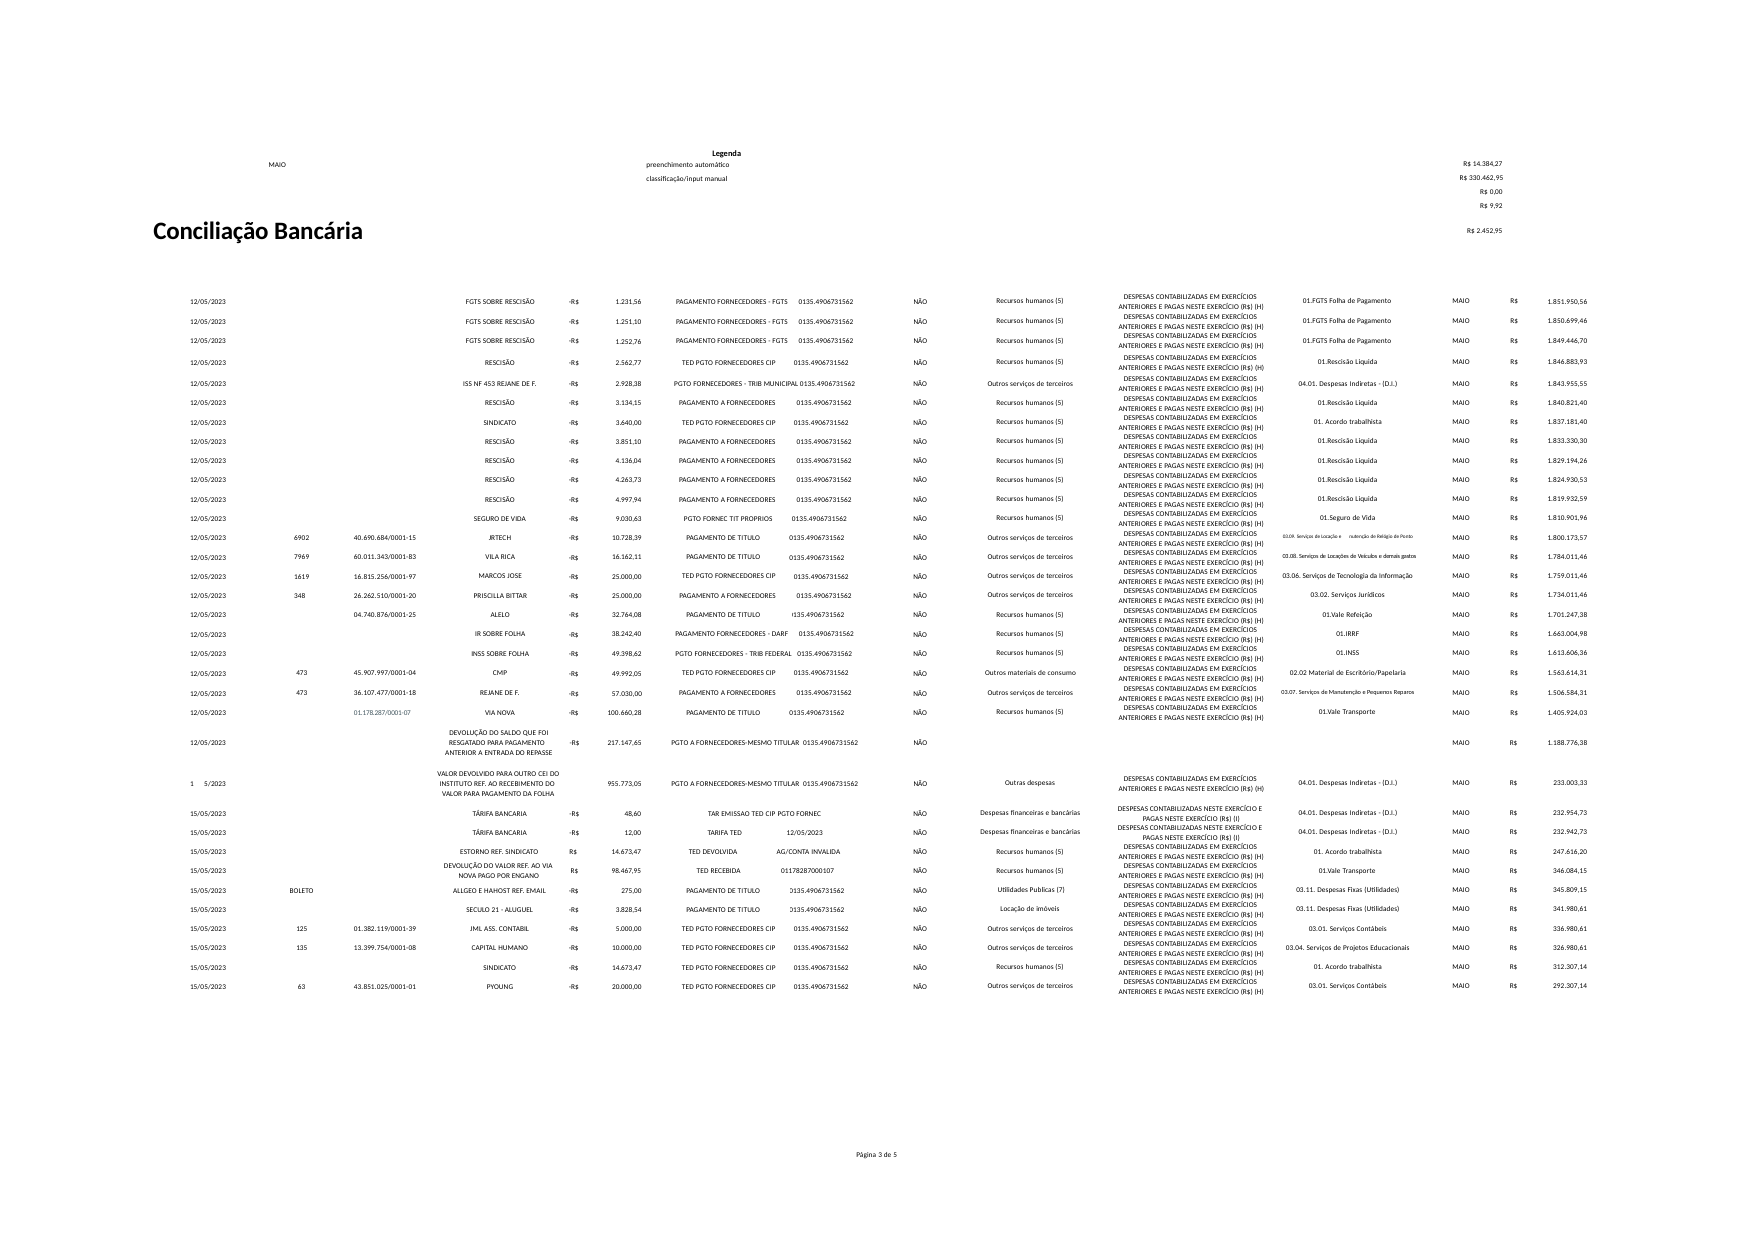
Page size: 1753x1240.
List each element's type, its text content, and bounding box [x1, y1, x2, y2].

text 0135.4906731562 [793, 963, 859, 972]
text 01.FGTS Folha de Pagamento [1303, 336, 1406, 345]
text 15/05/2023 [190, 982, 237, 991]
text SINDICATO [483, 418, 528, 427]
text R$ [1509, 778, 1529, 788]
text Resumo Geral [1323, 257, 1383, 267]
text DESPESAS CONTABILIZADAS NESTE EXERCÍCIO E [1118, 823, 1286, 832]
text R$ [1510, 379, 1529, 388]
text Outros serviços de terceiros [987, 591, 1086, 600]
text 12/05/2023 [190, 669, 237, 678]
text R$ [1509, 827, 1528, 837]
text ANTERIORES E PAGAS NESTE EXERCÍCIO (R$) (H) [1118, 635, 1288, 644]
text 26.262.510/0001-20 [354, 591, 427, 600]
text 48,60 [624, 809, 652, 818]
text 57.030,00 [612, 689, 653, 698]
text 0135.4906731562 [790, 886, 859, 895]
text -R$ [568, 591, 590, 600]
text RESCISÃO [485, 495, 526, 504]
text TÁRIFA BANCARIA [472, 809, 538, 818]
text ANTERIORES E PAGAS NESTE EXERCÍCIO (R$) (H) [1118, 872, 1288, 881]
text 45.907.997/0001-04 [354, 668, 427, 678]
text 14.673,47 [612, 963, 653, 972]
text VALOR PAGO [582, 274, 653, 284]
text 01.Rescisão Liquida [1318, 436, 1412, 446]
text 326.980,61 [1553, 943, 1598, 952]
text 0135.4906731562 [796, 688, 862, 698]
text 15/05/2023 [190, 943, 237, 953]
text R$ [1510, 708, 1529, 717]
text MAIO [1452, 668, 1481, 677]
text DESPESAS CONTABILIZADAS EM EXERCÍCIOS [1123, 490, 1288, 499]
text 1.784.011,46 [1547, 552, 1598, 561]
text MAIO [1452, 962, 1481, 972]
text Outros serviços de terceiros [987, 571, 1086, 580]
text -R$ [568, 533, 590, 542]
text ANTERIORES E PAGAS NESTE EXERCÍCIO (R$) (H) [1118, 987, 1288, 996]
text 01178287000107 [781, 866, 859, 876]
text PAGAMENTO A FORNECEDORES [679, 456, 789, 465]
text 03.04. Serviços de Projetos Educacionais [1286, 943, 1428, 952]
text MAIO [1452, 688, 1481, 697]
text R$ [1510, 629, 1529, 638]
text 2.928,38 [615, 379, 653, 388]
text 03.01. Serviços Contábeis [1308, 981, 1398, 991]
text 0135.4906731562 [796, 398, 862, 408]
text MAIO [1452, 866, 1481, 875]
text -R$ [568, 630, 590, 639]
text Competencia [1169, 274, 1227, 284]
text NÃO [913, 297, 938, 307]
text NÃO [913, 456, 938, 465]
text -R$ [569, 317, 590, 326]
text Recursos humanos (5) [996, 866, 1075, 875]
text Legenda [712, 149, 755, 159]
text Despesas financeiras e bancárias [980, 808, 1095, 817]
text 1.188.776,38 [1547, 738, 1598, 747]
text DESPESAS CONTABILIZADAS EM EXERCÍCIOS [1123, 567, 1282, 576]
text MAIO [1452, 436, 1481, 446]
text 10.000,00 [612, 943, 653, 953]
text -R$ [568, 689, 590, 698]
text 12/05/2023 [190, 591, 237, 600]
text Recursos humanos (5) [996, 316, 1075, 326]
text ANTERIORES E PAGAS NESTE EXERCÍCIO (R$) (H) [1118, 596, 1288, 606]
text MAIO [1452, 357, 1481, 367]
text R$ [1510, 357, 1529, 367]
text 3.828,54 [616, 905, 653, 914]
text JRTECH [489, 533, 537, 542]
text NÃO [913, 630, 938, 639]
text 312.307,14 [1553, 962, 1598, 972]
text -R$ [569, 358, 590, 367]
text PRISCILLA BITTAR [473, 591, 538, 600]
text MAIO [1452, 398, 1481, 407]
text ANTERIORES E PAGAS NESTE EXERCÍCIO (R$) (H) [1118, 616, 1288, 625]
text 04.01. Despesas Indiretas - (D.I.) [1298, 379, 1412, 388]
text 12/05/2023 [190, 649, 237, 658]
text 01.FGTS Folha de Pagamento [1303, 297, 1406, 306]
text NÃO [913, 572, 938, 581]
text 12/05/2023 [190, 495, 237, 504]
text Saldo inicial Aplicação [1309, 173, 1397, 184]
text Recursos humanos (5) [996, 336, 1075, 345]
text NÃO [913, 514, 938, 523]
text 100.660,28 [607, 708, 653, 717]
text MAIO [1452, 982, 1481, 991]
text 40.690.684/0001-15 [354, 533, 427, 542]
text DESPESAS CONTABILIZADAS EM EXERCÍCIOS [1123, 394, 1288, 403]
text PAGAMENTO FORNECEDORES - FGTS 0135.4906731562 [676, 337, 879, 346]
text MAIO [1452, 591, 1481, 600]
text 9.030,63 [616, 514, 653, 523]
text INSTITUTO REF. AO RECEBIMENTO DO [439, 779, 580, 788]
text DESPESAS CONTABILIZADAS EM EXERCÍCIOS [1123, 529, 1288, 538]
text ANTERIORES E PAGAS NESTE EXERCÍCIO (R$) (H) [1118, 342, 1288, 351]
text R$ [1509, 847, 1528, 856]
text Despesas financeiras e bancárias [980, 827, 1095, 837]
text ANTERIORES E PAGAS NESTE EXERCÍCIO (R$) (H) [1118, 949, 1286, 958]
text -R$ [568, 418, 590, 427]
text 01.Seguro de Vida [1320, 513, 1412, 523]
text 49.992,05 [612, 669, 653, 678]
text PAGAS NESTE EXERCÍCIO (R$) (I) [1143, 814, 1286, 823]
text 01.Vale Refeição [1322, 610, 1384, 619]
text R$ [1509, 885, 1528, 894]
text 1.613.606,36 [1547, 648, 1598, 658]
text SINDICATO [483, 963, 561, 972]
text TED PGTO FORNECEDORES CIP [682, 668, 789, 678]
text R$ [1510, 336, 1529, 345]
text 16.815.256/0001-97 [354, 572, 427, 581]
text e [1339, 534, 1349, 540]
text VIA NOVA [485, 708, 531, 717]
text 0135.4906731562 [789, 533, 862, 542]
text -R$ [568, 943, 590, 953]
text 15/05/2023 [190, 963, 237, 972]
text TED PGTO FORNECEDORES CIP [682, 572, 792, 581]
text MAIO [1452, 513, 1481, 523]
text NÃO [913, 649, 938, 658]
text R$ [1510, 668, 1529, 677]
text -R$ [568, 456, 590, 465]
text PAGAMENTO A FORNECEDORES [679, 688, 789, 698]
text PAGAMENTO DE TITULO [686, 886, 790, 895]
text NÃO [913, 738, 938, 748]
text 32.764,08 [612, 610, 653, 619]
text NÃO [913, 610, 938, 619]
text 0135.4906731562 [796, 456, 862, 465]
text Recursos humanos (5) [996, 648, 1075, 657]
text DEVOLUÇÃO DO VALOR REF. AO VIA [444, 862, 571, 871]
text 12/05/2023 [190, 456, 237, 465]
text 12/05/2023 [190, 437, 237, 446]
text VALOR DEVOLVIDO PARA OUTRO CEI DO [437, 769, 580, 778]
text ANTERIORES E PAGAS NESTE EXERCÍCIO (R$) (H) [1118, 577, 1282, 586]
text 233.003,33 [1553, 778, 1598, 788]
text 12/05/2023 [190, 708, 237, 717]
text NOVA PAGO POR ENGANO [458, 872, 571, 881]
text 2.562,77 [615, 358, 653, 367]
text 473 [296, 688, 318, 698]
text ANTERIORES E PAGAS NESTE EXERCÍCIO (R$) (H) [1118, 481, 1288, 490]
text NÃO [913, 905, 938, 914]
text TED RECEBIDA [696, 866, 751, 876]
text 1.850.699,46 [1547, 316, 1598, 326]
text PGTO FORNECEDORES - TRIB MUNICIPAL 0135.4906731562 [674, 379, 881, 388]
text DESPESAS CONTABILIZADAS EM EXERCÍCIOS [1123, 353, 1288, 362]
text 13.399.754/0001-08 [354, 943, 427, 953]
text 0135.4906731562 [793, 943, 859, 953]
text DESPESAS CONTABILIZADAS EM EXERCÍCIOS [1123, 292, 1288, 302]
text Outros serviços de terceiros [987, 533, 1086, 542]
text 1.663.004,98 [1547, 629, 1598, 638]
text NÃO [913, 886, 938, 895]
text NÃO [913, 476, 938, 485]
text DESPESAS CONTABILIZADAS EM EXERCÍCIOS [1123, 413, 1288, 422]
text Recursos humanos (5) [996, 610, 1086, 619]
text 01.Rescisão Liquida [1318, 398, 1412, 407]
text documento [282, 280, 334, 290]
text R$ [1510, 417, 1529, 426]
text -R$ [568, 476, 590, 485]
text MAIO [1452, 904, 1481, 914]
text 2/05/2023 [193, 738, 237, 748]
text 1.759.011,46 [1547, 571, 1598, 581]
text 336.980,61 [1553, 924, 1598, 933]
text TED PGTO FORNECEDORES CIP [682, 418, 789, 427]
text MAIO [1452, 533, 1481, 542]
text NÃO [913, 398, 938, 408]
text ANTERIORES E PAGAS NESTE EXERCÍCIO (R$) (H) [1118, 500, 1288, 509]
text 0135.4906731562 [792, 610, 862, 619]
text PAGAMENTO DE TITULO [686, 552, 772, 562]
text R$ [570, 866, 589, 876]
text NÃO [913, 553, 938, 562]
text CREDOR [485, 274, 526, 284]
text 4.997,94 [615, 495, 653, 504]
text DESPESAS CONTABILIZADAS EM EXERCÍCIOS [1123, 881, 1288, 890]
text 1.829.194,26 [1547, 456, 1598, 465]
text PYOUNG [487, 982, 524, 991]
text -R$ [568, 982, 590, 991]
text MAIO [268, 160, 297, 169]
text DESPESAS CONTABILIZADAS EM EXERCÍCIOS [1123, 548, 1288, 557]
text TARIFA TED [707, 828, 754, 837]
text Outros serviços de terceiros [987, 688, 1089, 697]
text 12/05/2023 [190, 398, 237, 408]
text RESCISÃO [485, 437, 526, 446]
text MAIO [1452, 417, 1481, 426]
text 15/05/2023 [190, 905, 237, 914]
text DEVOLUÇÃO DO SALDO QUE FOI [449, 728, 569, 738]
text -R$ [568, 553, 590, 562]
text R$ [1509, 982, 1528, 991]
text TED PGTO FORNECEDORES CIP [682, 982, 790, 991]
text DESPESAS CONTABILIZADAS EM EXERCÍCIOS [1123, 606, 1288, 615]
text R$ [1510, 591, 1529, 600]
text VILA RICA [485, 552, 526, 562]
text 1.800.173,57 [1547, 533, 1598, 542]
text SECULO 21 - ALUGUEL [466, 905, 561, 914]
text classificação/input manual [646, 174, 755, 183]
text CNPJ/CPF [368, 274, 413, 284]
text 1.231,56 [615, 297, 653, 307]
text 6902 [294, 533, 320, 542]
text -R$ [569, 809, 590, 818]
text Outros serviços de terceiros [987, 943, 1086, 952]
text MAIO [1452, 738, 1481, 747]
text R$ 2.452,95 [1467, 226, 1513, 235]
text 01.INSS [1336, 648, 1370, 657]
text BOLETO [289, 886, 325, 895]
text DESPESAS CONTABILIZADAS EM EXERCÍCIOS [1123, 332, 1288, 341]
text 01. Acordo trabalhista [1314, 962, 1428, 971]
text ANTERIORES E PAGAS NESTE EXERCÍCIO (R$) (H) [1118, 302, 1288, 312]
text 12/05/2023 [190, 572, 237, 581]
text PAGAMENTO FORNECEDORES - FGTS 0135.4906731562 [676, 297, 879, 307]
text 1.810.901,96 [1547, 513, 1598, 523]
text VALOR PARA PAGAMENTO DA FOLHA [442, 789, 580, 798]
text R$ 9,92 [1480, 201, 1513, 210]
text 1.701.247,38 [1547, 610, 1598, 619]
text MAIO [1452, 552, 1481, 561]
text 12/05/2023 [190, 630, 237, 639]
text -R$ [568, 669, 590, 678]
text Recursos humanos (5) [996, 629, 1075, 638]
text NÃO [913, 358, 938, 367]
text R$ [1509, 866, 1528, 875]
text NÃO [913, 437, 938, 446]
text Saldo [1538, 274, 1598, 284]
text NÃO [913, 963, 938, 972]
text PGTO FORNECEDORES - TRIB FEDERAL 0135.4906731562 [675, 649, 879, 658]
text PAGAMENTO FORNECEDORES - FGTS 0135.4906731562 [676, 317, 879, 326]
text ANTERIORES E PAGAS NESTE EXERCÍCIO (R$) (H) [1118, 713, 1288, 723]
text AG/CONTA INVALIDA [776, 847, 859, 856]
text Outros serviços de terceiros [987, 379, 1086, 388]
text RESCISÃO [485, 398, 548, 408]
text 20.000,00 [612, 982, 653, 991]
text 1.840.821,40 [1547, 398, 1598, 407]
text -R$ [568, 514, 590, 523]
text NÃO [913, 828, 938, 837]
text ESTORNO REF. SINDICATO [460, 847, 552, 856]
text R$ [1510, 688, 1529, 697]
text Outros serviços de terceiros [987, 552, 1086, 561]
text ANTERIORES E PAGAS NESTE EXERCÍCIO (R$) (H) [1118, 539, 1288, 548]
text 36.107.477/0001-18 [354, 688, 427, 698]
text DESPESAS CONTABILIZADAS EM EXERCÍCIOS [1123, 774, 1288, 783]
text R$ [1510, 436, 1529, 446]
text DESPESAS CONTABILIZADAS EM EXERCÍCIOS [1123, 452, 1288, 461]
text ANTERIORES E PAGAS NESTE EXERCÍCIO (R$) (H) [1118, 462, 1288, 471]
text 3.640,00 [616, 418, 653, 427]
text R$ [1509, 904, 1528, 914]
text 0135.4906731562 [789, 708, 862, 717]
text Natureza da despesa / histórico [711, 274, 835, 284]
text ALLGEO E HAHOST REF. EMAIL [453, 886, 561, 895]
text 01. Acordo trabalhista [1314, 417, 1412, 426]
text R$ [1510, 552, 1529, 561]
text ANTERIORES E PAGAS NESTE EXERCÍCIO (R$) (H) [1118, 423, 1288, 432]
text CMP [493, 668, 540, 678]
text PAGAMENTO A FORNECEDORES [679, 476, 789, 485]
text R$ [1510, 513, 1529, 523]
text SEGURO DE VIDA [474, 514, 537, 523]
text mês de competencia [1424, 274, 1508, 284]
text 232.942,73 [1553, 827, 1598, 837]
text -R$ [568, 398, 590, 408]
text R$ [1509, 943, 1528, 952]
text TED PGTO FORNECEDORES CIP [682, 358, 790, 367]
text -R$ [568, 924, 590, 933]
text 341.980,61 [1553, 904, 1598, 914]
text 2/05/2023 [193, 337, 237, 346]
text DESPESAS CONTABILIZADAS EM EXERCÍCIOS [1123, 900, 1288, 909]
text ANTERIORES E PAGAS NESTE EXERCÍCIO (R$) (H) [1118, 968, 1288, 977]
text 1.843.955,55 [1547, 379, 1598, 388]
text REJANE DE F. [480, 688, 531, 698]
text DESPESAS CONTABILIZADAS EM EXERCÍCIOS [1123, 919, 1288, 929]
text NÃO [913, 708, 938, 717]
text JML ASS. CONTABIL [470, 924, 561, 933]
text -R$ [568, 649, 590, 658]
text 15/05/2023 [190, 924, 237, 933]
text 346.084,15 [1553, 866, 1598, 875]
text 1.837.181,40 [1547, 417, 1598, 426]
text 1619 [294, 572, 320, 581]
text R$ [569, 847, 590, 856]
text Saldo CC Final [1323, 202, 1397, 212]
text 12/05/2023 [190, 610, 237, 619]
text ANTERIORES E PAGAS NESTE EXERCÍCIO (R$) (H) [1118, 442, 1288, 451]
text RESCISÃO [485, 358, 526, 367]
text ANTERIORES E PAGAS NESTE EXERCÍCIO (R$) (H) [1118, 384, 1288, 394]
text 03.11. Despesas Fixas (Utilidades) [1296, 885, 1414, 894]
text DESPESAS CONTABILIZADAS EM EXERCÍCIOS [1123, 586, 1282, 596]
text 25.000,00 [612, 572, 653, 581]
text MAIO [1452, 456, 1481, 465]
text PAGAMENTO A FORNECEDORES [679, 591, 792, 600]
text 12/05/2023 [190, 533, 237, 542]
text 04.01. Despesas Indiretas - (D.I.) [1298, 827, 1412, 837]
text MAIO [1452, 316, 1481, 326]
text Finalidade [1012, 274, 1060, 284]
text MARCOS JOSE [478, 572, 538, 581]
text NÃO [913, 669, 938, 678]
text -R$ [568, 963, 590, 972]
text Movimentação [893, 269, 958, 279]
text FGTS SOBRE RESCISÃO [466, 317, 546, 326]
text MAIO [1452, 475, 1481, 484]
text 60.011.343/0001-83 [354, 552, 427, 562]
text 1.851.950,56 [1547, 297, 1598, 306]
text R$ [1510, 475, 1529, 484]
text 1.833.330,30 [1547, 436, 1598, 446]
text 01.Rescisão Liquida [1318, 357, 1388, 367]
text 3.134,15 [615, 398, 653, 408]
text Anexo RP-08 [1095, 256, 1151, 266]
text 0135.4906731562 [793, 924, 859, 933]
text Recursos humanos (5) [996, 494, 1075, 503]
text R$ [1510, 571, 1529, 581]
text Outros saldos iniciais [1309, 188, 1397, 198]
text 4.263,73 [615, 475, 653, 484]
text R$ [1510, 398, 1529, 407]
text R$ [1510, 533, 1529, 542]
text ANTERIORES E PAGAS NESTE EXERCÍCIO (R$) (H) [1118, 363, 1288, 372]
text NÃO [913, 689, 938, 698]
text PAGAMENTO DE TITULO [686, 905, 790, 914]
text Outros materiais de consumo [985, 668, 1089, 677]
text 03.01. Serviços Contábeis [1308, 924, 1414, 933]
text PAGAS NESTE EXERCÍCIO (R$) (I) [1143, 833, 1256, 842]
text Analitico de Credor [1427, 257, 1508, 267]
text PGTO FORNEC TIT PROPRIOS [684, 514, 789, 523]
text 12/05/2023 [190, 689, 237, 698]
text 1.251,10 [615, 317, 653, 326]
text 03.02. Serviços Jurídicos [1310, 590, 1433, 599]
text 232.954,73 [1553, 808, 1598, 817]
text 12/05/2023 [190, 418, 237, 427]
text 1.405.924,03 [1547, 708, 1598, 717]
text ANTERIORES E PAGAS NESTE EXERCÍCIO (R$) (H) [1118, 322, 1288, 331]
text 1.506.584,31 [1547, 688, 1598, 697]
text RESGATADO PARA PAGAMENTO [449, 738, 569, 748]
text ISS NF 453 REJANE DE F. [463, 379, 548, 388]
text R$ [1509, 808, 1528, 817]
text PAGAMENTO A FORNECEDORES [679, 495, 789, 504]
text Recursos humanos (5) [996, 707, 1089, 717]
text R$ [1510, 494, 1529, 503]
text -R$ [569, 297, 590, 307]
text 217.147,65 [607, 738, 652, 748]
text ANTERIORES E PAGAS NESTE EXERCÍCIO (R$) (H) [1118, 910, 1288, 919]
text R$ [1510, 316, 1529, 326]
text 03.06. Serviços de Tecnologia da Informação [1282, 571, 1433, 580]
text Recursos humanos (5) [996, 456, 1075, 465]
text 0135.4906731562 [796, 495, 862, 504]
text 0135.4906731562 [793, 572, 862, 581]
text NÃO [913, 866, 938, 876]
text DESPESAS CONTABILIZADAS EM EXERCÍCIOS [1123, 684, 1281, 693]
text 0135.4906731562 [796, 437, 862, 446]
text 98.467,95 [611, 866, 653, 876]
text ANTERIORES E PAGAS NESTE EXERCÍCIO (R$) (H) [1118, 519, 1288, 528]
text -R$ [568, 379, 590, 388]
text TÁRIFA BANCARIA [472, 828, 538, 837]
text RESCISÃO [485, 475, 526, 484]
text 0135.4906731562 [789, 553, 862, 562]
text NÃO [913, 847, 938, 856]
text NÃO [913, 337, 938, 346]
text MAIO [1452, 708, 1481, 717]
text NÃO [913, 809, 938, 818]
text 15/05/2023 [190, 847, 237, 856]
text 1 [190, 779, 204, 788]
text Saldo inicial [1326, 159, 1397, 169]
text 14.673,47 [611, 847, 653, 856]
text -R$ [569, 337, 590, 346]
text MAIO [1452, 629, 1481, 638]
text Recursos humanos (5) [996, 398, 1086, 407]
text DESPESAS CONTABILIZADAS EM EXERCÍCIOS [1123, 842, 1288, 852]
text ANTERIORES E PAGAS NESTE EXERCÍCIO (R$) (H) [1118, 694, 1281, 703]
text ANTERIORES E PAGAS NESTE EXERCÍCIO (R$) (H) [1118, 852, 1288, 862]
text 7969 [294, 552, 320, 562]
text MAIO [1452, 571, 1481, 581]
text 0135.4906731562 [793, 358, 859, 367]
text 01.382.119/0001-39 [354, 924, 427, 933]
text FINANCEIRA DOS REPASSES PUBLICOS [1281, 231, 1432, 241]
text 955.773,05 [607, 779, 652, 788]
text -R$ [569, 828, 590, 837]
text 1.849.446,70 [1547, 336, 1598, 345]
text MAIO [1452, 648, 1481, 658]
text Classificação [1325, 274, 1383, 284]
text 473 [296, 668, 318, 678]
text DESPESAS CONTABILIZADAS EM EXERCÍCIOS [1123, 312, 1288, 321]
text R$ [1510, 297, 1529, 306]
text R$ [1510, 648, 1529, 658]
text 2/05/2023 [193, 317, 237, 326]
text 10.728,39 [612, 533, 653, 542]
text TED PGTO FORNECEDORES CIP [682, 943, 790, 953]
text Outros serviços de terceiros [987, 981, 1086, 991]
text 275,00 [621, 886, 653, 895]
text R$ [1509, 738, 1529, 747]
text DESPESAS CONTABILIZADAS EM EXERCÍCIOS [1123, 862, 1288, 871]
text 01.Vale Transporte [1318, 707, 1433, 717]
text PAGAMENTO DE TITULO [686, 533, 789, 542]
text ALELO [490, 610, 538, 619]
text 01.IRRF [1336, 629, 1370, 638]
text DESPESAS CONTABILIZADAS EM EXERCÍCIOS [1123, 939, 1288, 948]
text Recursos humanos (5) [996, 962, 1086, 971]
text 0135.4906731562 [796, 591, 862, 600]
text NÃO [913, 533, 938, 542]
text 0135.4906731562 [790, 905, 859, 914]
text 0135.4906731562 [796, 476, 862, 485]
text entre contas? [897, 280, 958, 290]
text DESPESAS CONTABILIZADAS EM EXERCÍCIOS [1123, 977, 1288, 986]
text 04.01. Despesas Indiretas - (D.I.) [1298, 778, 1412, 788]
text 43.851.025/0001-01 [354, 982, 427, 991]
text Locação de imóveis [1000, 904, 1071, 914]
text MAIO [1452, 885, 1481, 894]
text 345.809,15 [1553, 885, 1598, 894]
text PAGAMENTO DE TITULO [686, 708, 789, 717]
text 15/05/2023 [190, 886, 237, 895]
text 1.563.614,31 [1547, 668, 1598, 677]
text NÃO [913, 943, 938, 953]
text 4.136,04 [615, 456, 653, 465]
text PAGAMENTO DE TITULO [686, 610, 792, 619]
text NÃO [913, 591, 938, 600]
text Recursos humanos (5) [996, 475, 1075, 484]
text 38.242,40 [612, 629, 653, 639]
text 125 [296, 924, 318, 933]
text R$ [1509, 924, 1528, 933]
text 01. Acordo trabalhista [1314, 847, 1412, 856]
text ANTERIORES E PAGAS NESTE EXERCÍCIO (R$) (H) [1118, 784, 1288, 793]
text 15/05/2023 [190, 866, 237, 876]
text MAIO [1452, 827, 1481, 837]
text 12,00 [624, 828, 652, 837]
text 2/05/2023 [204, 779, 237, 788]
text Recursos humanos (5) [996, 436, 1075, 446]
text Número [287, 269, 334, 279]
text ANTERIORES E PAGAS NESTE EXERCÍCIO (R$) (H) [1118, 404, 1288, 413]
text ANTERIORES E PAGAS NESTE EXERCÍCIO (R$) (H) [1118, 929, 1288, 939]
text ANTERIORES E PAGAS NESTE EXERCÍCIO (R$) (H) [1118, 558, 1282, 567]
text Página 3 de 5 [856, 1150, 908, 1159]
text 12/05/2023 [190, 358, 237, 367]
text R$ 0,00 [1480, 187, 1513, 196]
text 15/05/2023 [190, 809, 237, 818]
text MAIO [1452, 379, 1481, 388]
text TED PGTO FORNECEDORES CIP [682, 963, 790, 972]
text PGTO A FORNECEDORES-MESMO TITULAR 0135.4906731562 [671, 738, 884, 748]
text NÃO [913, 495, 938, 504]
text -R$ [568, 610, 590, 619]
text NÃO [913, 779, 938, 788]
text DESPESAS CONTABILIZADAS EM EXERCÍCIOS [1123, 703, 1281, 713]
text INSS SOBRE FOLHA [471, 649, 540, 658]
text NÃO [913, 317, 938, 326]
text 63 [298, 982, 316, 991]
text MAIO [1452, 610, 1481, 619]
text 25.000,00 [612, 591, 653, 600]
text MAIO [1452, 778, 1481, 788]
text -R$ [580, 779, 590, 788]
text MAIO [1452, 943, 1481, 952]
text Recursos humanos (5) [996, 297, 1075, 306]
text NÃO [913, 924, 938, 933]
text 12/05/2023 [190, 476, 237, 485]
text 0135.4906731562 [792, 514, 862, 523]
text 2/05/2023 [193, 297, 237, 307]
text MAIO [1452, 336, 1481, 345]
text 12/05/2023 [190, 553, 237, 562]
text R$ [1510, 456, 1529, 465]
text NÃO [913, 418, 938, 427]
text 15/05/2023 [190, 828, 237, 837]
text -R$ [569, 738, 590, 748]
text RECEITA COM APLICAÇÃO [1302, 221, 1432, 231]
text RESCISÃO [485, 456, 526, 465]
text NÃO [913, 982, 938, 991]
text -R$ [568, 886, 590, 895]
text DESPESAS CONTABILIZADAS EM EXERCÍCIOS [1123, 644, 1288, 653]
text ANTERIORES E PAGAS NESTE EXERCÍCIO (R$) (H) [1118, 654, 1288, 663]
text -R$ [568, 495, 590, 504]
text R$ 14.384,27 [1463, 159, 1513, 168]
text R$ [1509, 962, 1528, 972]
text Recursos humanos (5) [996, 847, 1095, 856]
text MAIO [1452, 297, 1481, 306]
text 01.Rescisão Liquida [1318, 494, 1412, 503]
text 49.398,62 [612, 649, 653, 658]
text 0135.4906731562 [793, 982, 859, 991]
text 3.851,10 [615, 437, 653, 446]
text 12/05/2023 [190, 379, 237, 388]
text MAIO [1452, 808, 1481, 817]
text -R$ [568, 905, 590, 914]
text Recursos humanos (5) [996, 513, 1075, 523]
text 292.307,14 [1553, 982, 1598, 991]
text 0135.4906731562 [793, 668, 862, 678]
text 04.01. Despesas Indiretas - (D.I.) [1298, 808, 1412, 817]
text 01.178.287/0001-07 [354, 708, 427, 717]
text MAIO [1452, 494, 1481, 503]
text Data [200, 274, 228, 284]
text 348 [294, 591, 320, 600]
text Mês ref: [193, 159, 234, 169]
text ANTERIOR A ENTRADA DO REPASSE [445, 748, 569, 758]
text Recursos humanos (5) [996, 417, 1075, 426]
text 12/05/2023 [190, 514, 237, 523]
text 01.FGTS Folha de Pagamento [1303, 316, 1406, 326]
text TAR EMISSAO TED CIP PGTO FORNEC [708, 809, 884, 818]
text Recursos humanos (5) [996, 357, 1075, 367]
text 247.616,20 [1553, 847, 1598, 856]
text PAGAMENTO A FORNECEDORES [679, 398, 789, 408]
text 1.846.883,93 [1547, 357, 1598, 367]
text DESPESAS CONTABILIZADAS EM EXERCÍCIOS [1123, 625, 1288, 634]
text DESPESAS CONTABILIZADAS NESTE EXERCÍCIO E [1118, 804, 1286, 813]
text DESPESAS CONTABILIZADAS EM EXERCÍCIOS [1123, 509, 1288, 518]
text preenchimento automático [646, 160, 755, 169]
text PGTO A FORNECEDORES-MESMO TITULAR 0135.4906731562 [671, 779, 884, 788]
text 0135.4906731562 [793, 418, 862, 427]
text ANTERIORES E PAGAS NESTE EXERCÍCIO (R$) (H) [1118, 674, 1281, 683]
text 12/05/2023 [786, 828, 834, 837]
text -R$ [568, 708, 590, 717]
text Conciliação Bancária [153, 215, 388, 245]
text CAPITAL HUMANO [471, 943, 561, 953]
text MAIO [1452, 847, 1481, 856]
text Utilidades Publicas (7) [997, 885, 1076, 894]
text 135 [296, 943, 318, 953]
text Outras despesas [1005, 778, 1066, 788]
text TED PGTO FORNECEDORES CIP [682, 924, 790, 933]
text -R$ [568, 437, 590, 446]
text 1.819.932,59 [1547, 494, 1598, 503]
text DESPESAS CONTABILIZADAS EM EXERCÍCIOS [1123, 471, 1288, 480]
text MAIO [1452, 924, 1481, 933]
text 1.824.930,53 [1547, 475, 1598, 484]
text FGTS SOBRE RESCISÃO [466, 297, 546, 307]
text Outros serviços de terceiros [987, 924, 1086, 933]
text 04.740.876/0001-25 [354, 610, 427, 619]
text DESPESAS CONTABILIZADAS EM EXERCÍCIOS [1123, 664, 1288, 673]
text 1.734.011,46 [1547, 591, 1598, 600]
text DESPESAS CONTABILIZADAS EM EXERCÍCIOS [1123, 374, 1288, 384]
text DESPESAS CONTABILIZADAS EM EXERCÍCIOS [1123, 432, 1288, 441]
text 01.Rescisão Liquida [1318, 456, 1412, 465]
text 03.07. Serviços de Manutenção e Pequenos Reparos [1281, 688, 1433, 696]
text 03.11. Despesas Fixas (Utilidades) [1296, 904, 1414, 914]
text FGTS SOBRE RESCISÃO [466, 337, 546, 346]
text TED DEVOLVIDA [688, 847, 749, 856]
text 1.252,76 [615, 337, 653, 346]
text IR SOBRE FOLHA [475, 629, 540, 639]
text DESPESAS CONTABILIZADAS EM EXERCÍCIOS [1123, 958, 1286, 967]
text PAGAMENTO A FORNECEDORES [679, 437, 789, 446]
text PAGAMENTO FORNECEDORES - DARF 0135.4906731562 [675, 629, 879, 639]
text 01.Vale Transporte [1318, 866, 1387, 875]
text NÃO [913, 379, 938, 388]
text -R$ [568, 572, 590, 581]
text R$ [1510, 610, 1529, 619]
text ANTERIORES E PAGAS NESTE EXERCÍCIO (R$) (H) [1118, 891, 1288, 900]
text 02.02 Material de Escritório/Papelaria [1289, 668, 1433, 677]
text 5.000,00 [616, 924, 653, 933]
text 01.Rescisão Liquida [1318, 475, 1412, 484]
text 16.162,11 [612, 552, 653, 562]
text R$ 330.462,95 [1459, 173, 1513, 182]
